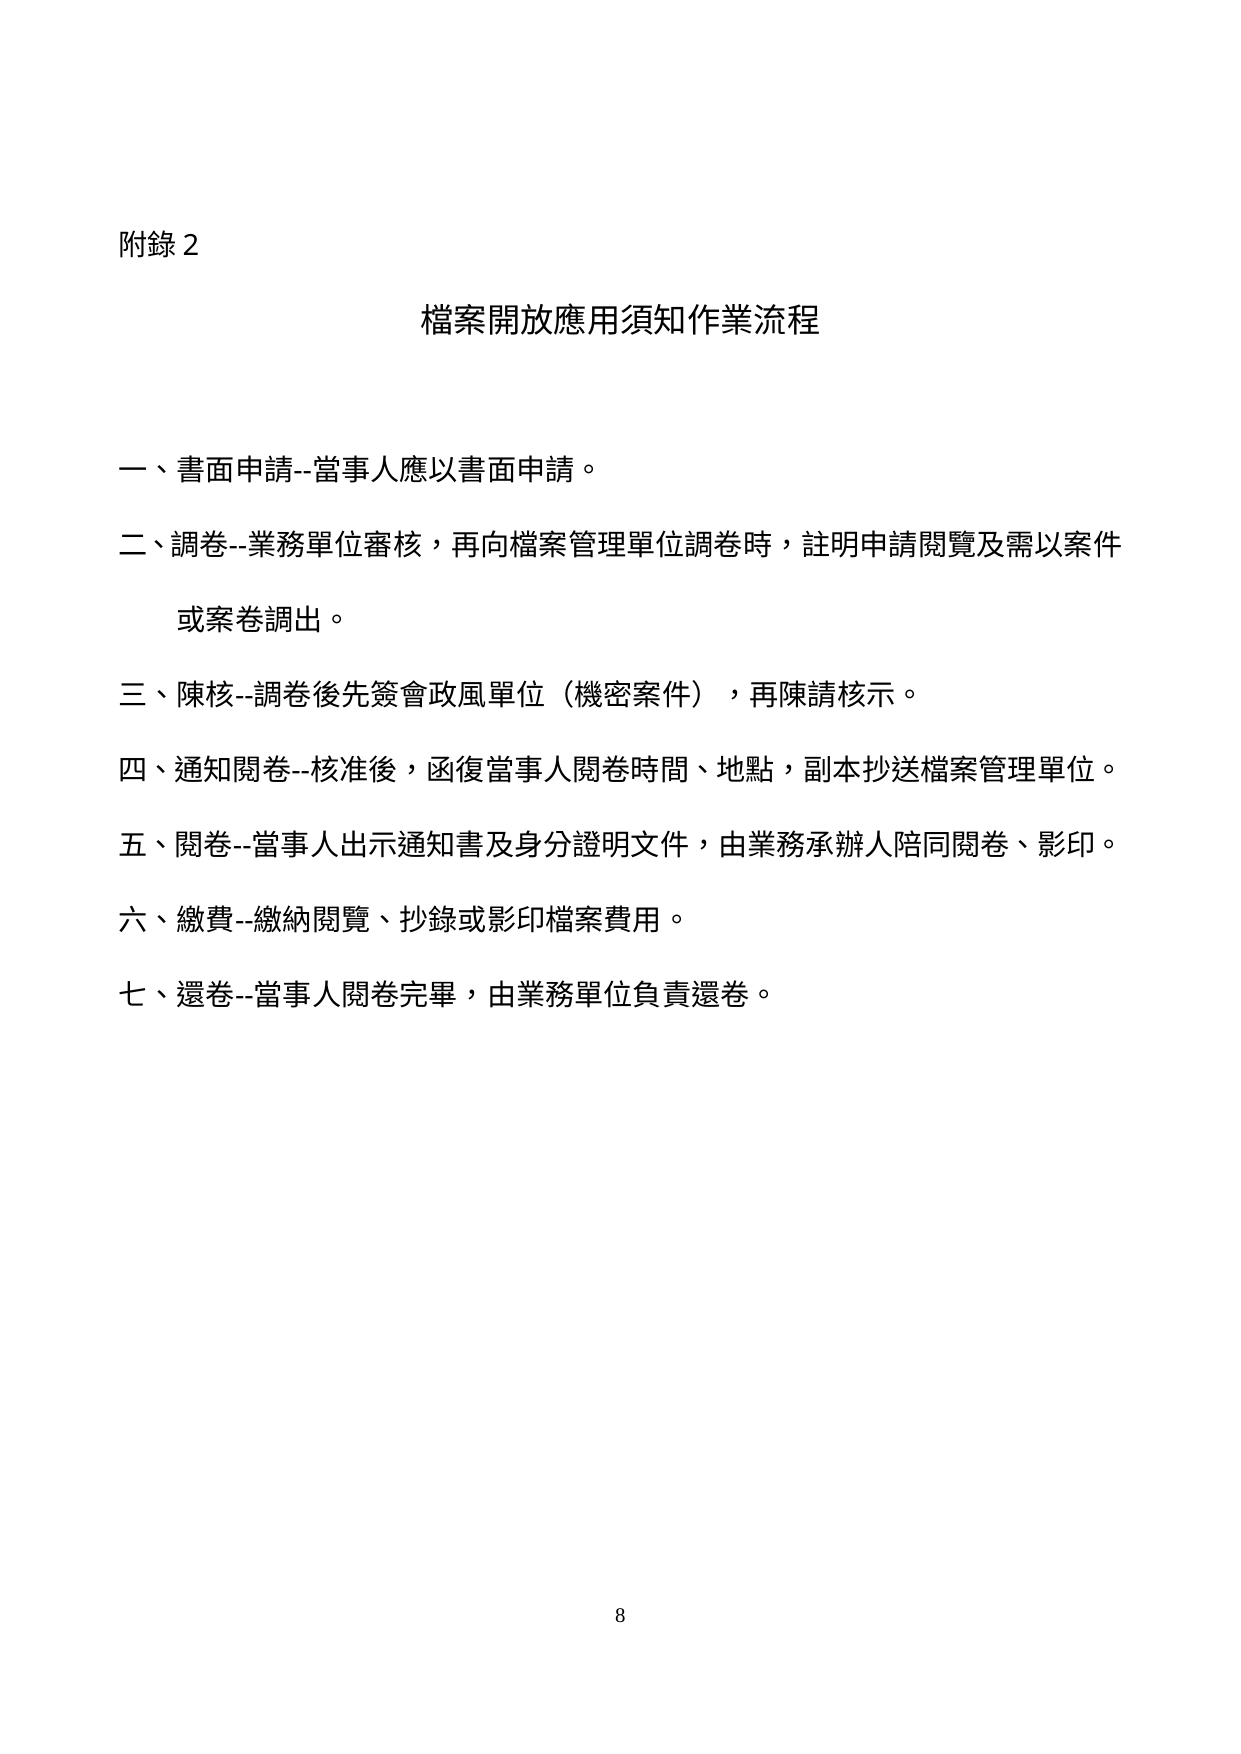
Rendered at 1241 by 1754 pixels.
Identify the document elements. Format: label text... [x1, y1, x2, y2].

text 三、陳核--調卷後先簽會政風單位（機密案件），再陳請核示。 [118, 655, 1122, 730]
text 檔案開放應用須知作業流程 [118, 280, 1122, 355]
text 四、通知閱卷--核准後，函復當事人閱卷時間、地點，副本抄送檔案管理單位。 [118, 730, 1122, 805]
text 六、繳費--繳納閱覽、抄錄或影印檔案費用。 [118, 880, 1122, 955]
text 二、調卷--業務單位審核，再向檔案管理單位調卷時，註明申請閱覽及需以案件或案卷調出。 [118, 505, 1122, 655]
text 七、還卷--當事人閱卷完畢，由業務單位負責還卷。 [118, 955, 1122, 1030]
text 一、書面申請--當事人應以書面申請。 [118, 430, 1122, 505]
text 五、閱卷--當事人出示通知書及身分證明文件，由業務承辦人陪同閱卷、影印。 [118, 805, 1122, 880]
text 附錄2 [118, 205, 1122, 280]
